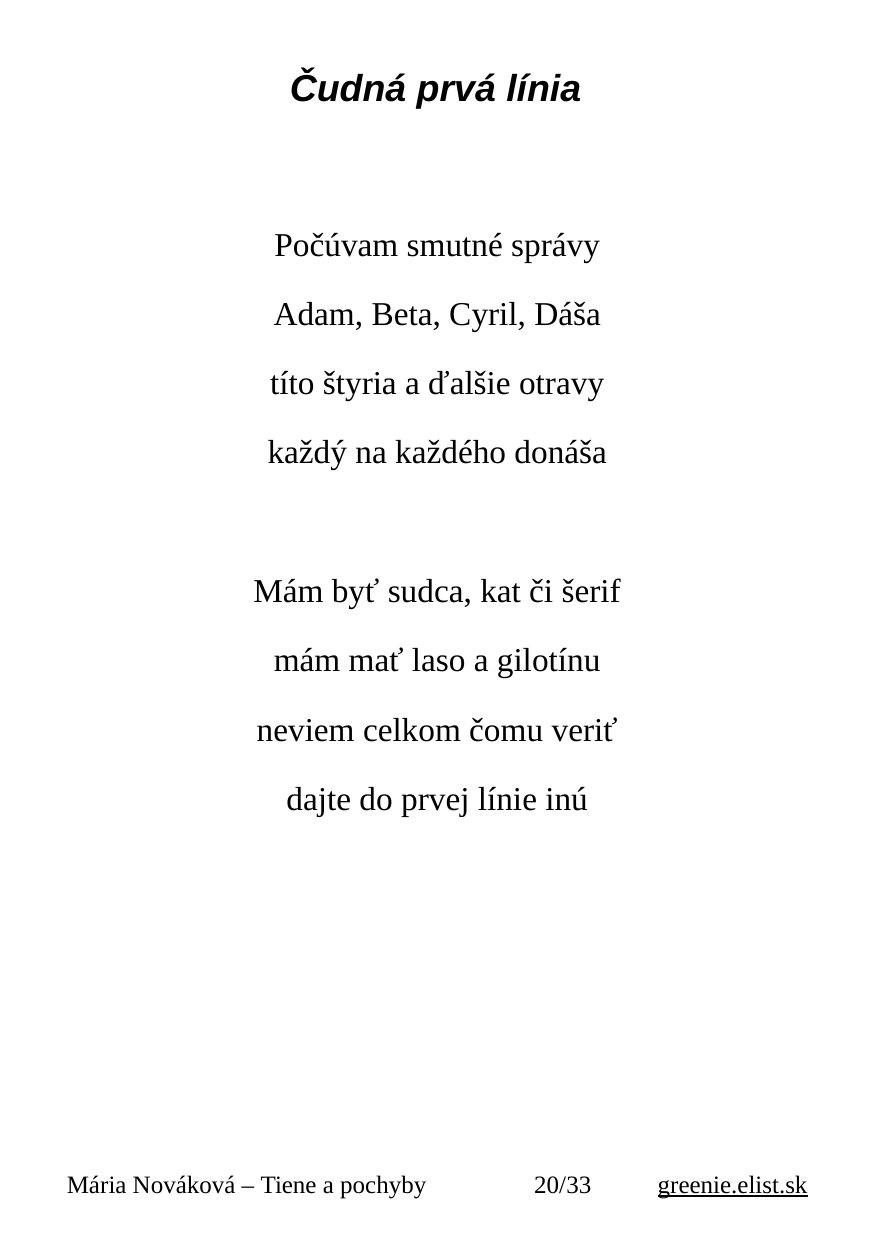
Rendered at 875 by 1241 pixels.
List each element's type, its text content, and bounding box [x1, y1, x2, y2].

text neviem celkom čomu veriť [41, 710, 833, 748]
text Počúvam smutné správy [41, 225, 833, 263]
text Adam, Beta, Cyril, Dáša [41, 294, 833, 332]
subtitle Čudná prvá línia [41, 66, 833, 109]
text každý na každého donáša [41, 433, 833, 471]
text Mám byť sudca, kat či šerif [41, 571, 833, 609]
text mám mať laso a gilotínu [41, 641, 833, 679]
text títo štyria a ďalšie otravy [41, 363, 833, 402]
text dajte do prvej línie inú [41, 779, 833, 817]
